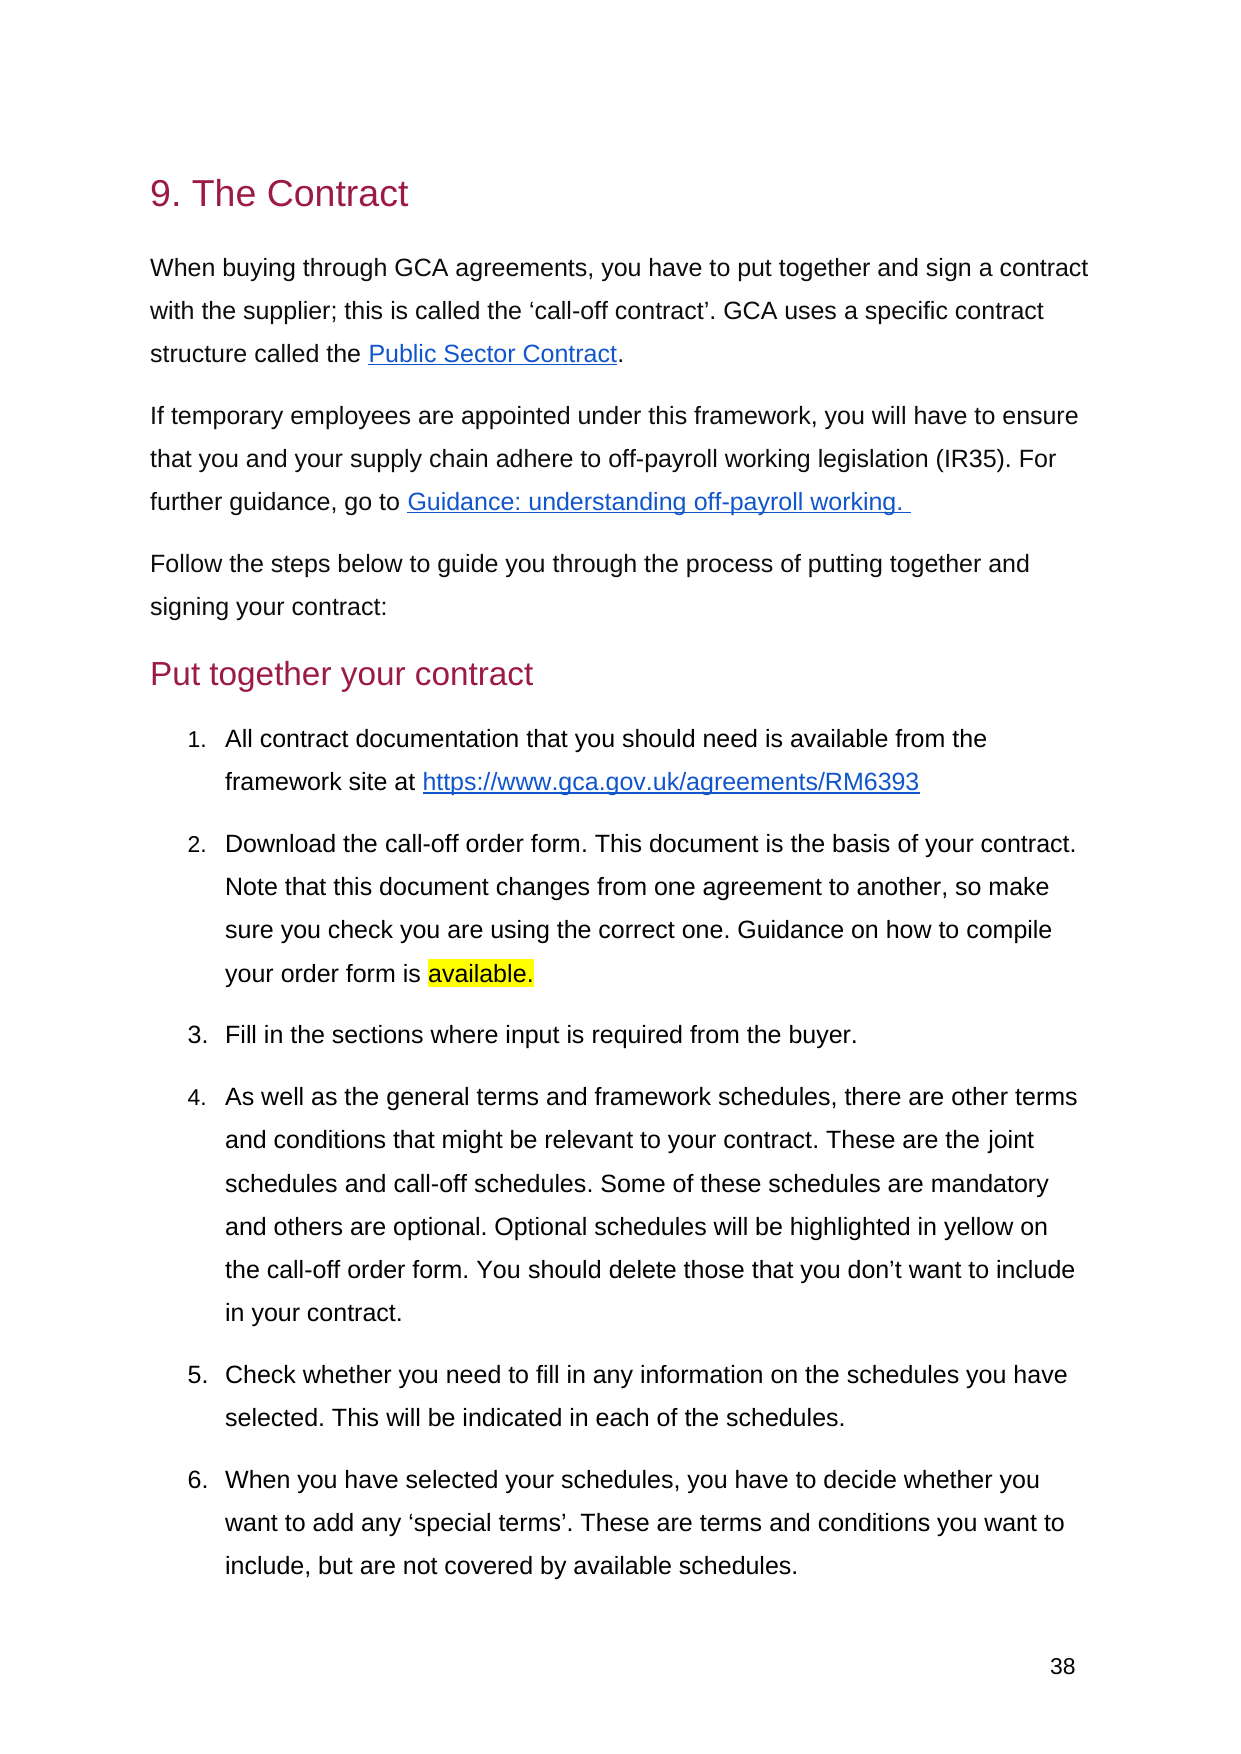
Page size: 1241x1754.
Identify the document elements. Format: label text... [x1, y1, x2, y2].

text When buying through GCA agreements, you have to put together and sign a contract with the supplier; this is called the ‘call-off contract’. GCA uses a specific contract structure called the Public Sector Contract. [150, 253, 1090, 368]
subtitle Put together your contract [150, 654, 1090, 692]
subtitle 9. The Contract [150, 171, 1090, 214]
list Fill in the sections where input is required from the buyer. [187, 1020, 1090, 1049]
list All contract documentation that you should need is available from the framework site at https://www.gca.gov.uk/agreements/RM6393 [187, 724, 1090, 796]
text If temporary employees are appointed under this framework, you will have to ensure that you and your supply chain adhere to off-payroll working legislation (IR35). For further guidance, go to Guidance: understanding off-payroll working. [150, 401, 1090, 516]
list As well as the general terms and framework schedules, there are other terms and conditions that might be relevant to your contract. These are the joint schedules and call-off schedules. Some of these schedules are mandatory and others are optional. Optional schedules will be highlighted in yellow on the call-off order form. You should delete those that you don’t want to include in your contract. [187, 1082, 1090, 1327]
list Download the call-off order form. This document is the basis of your contract. Note that this document changes from one agreement to another, so make sure you check you are using the correct one. Guidance on how to compile your order form is available. [187, 829, 1090, 987]
list Check whether you need to fill in any information on the schedules you have selected. This will be indicated in each of the schedules. [187, 1360, 1090, 1432]
text Follow the steps below to guide you through the process of putting together and signing your contract: [150, 549, 1090, 621]
list When you have selected your schedules, you have to decide whether you want to add any ‘special terms’. These are terms and conditions you want to include, but are not covered by available schedules. [187, 1465, 1090, 1580]
